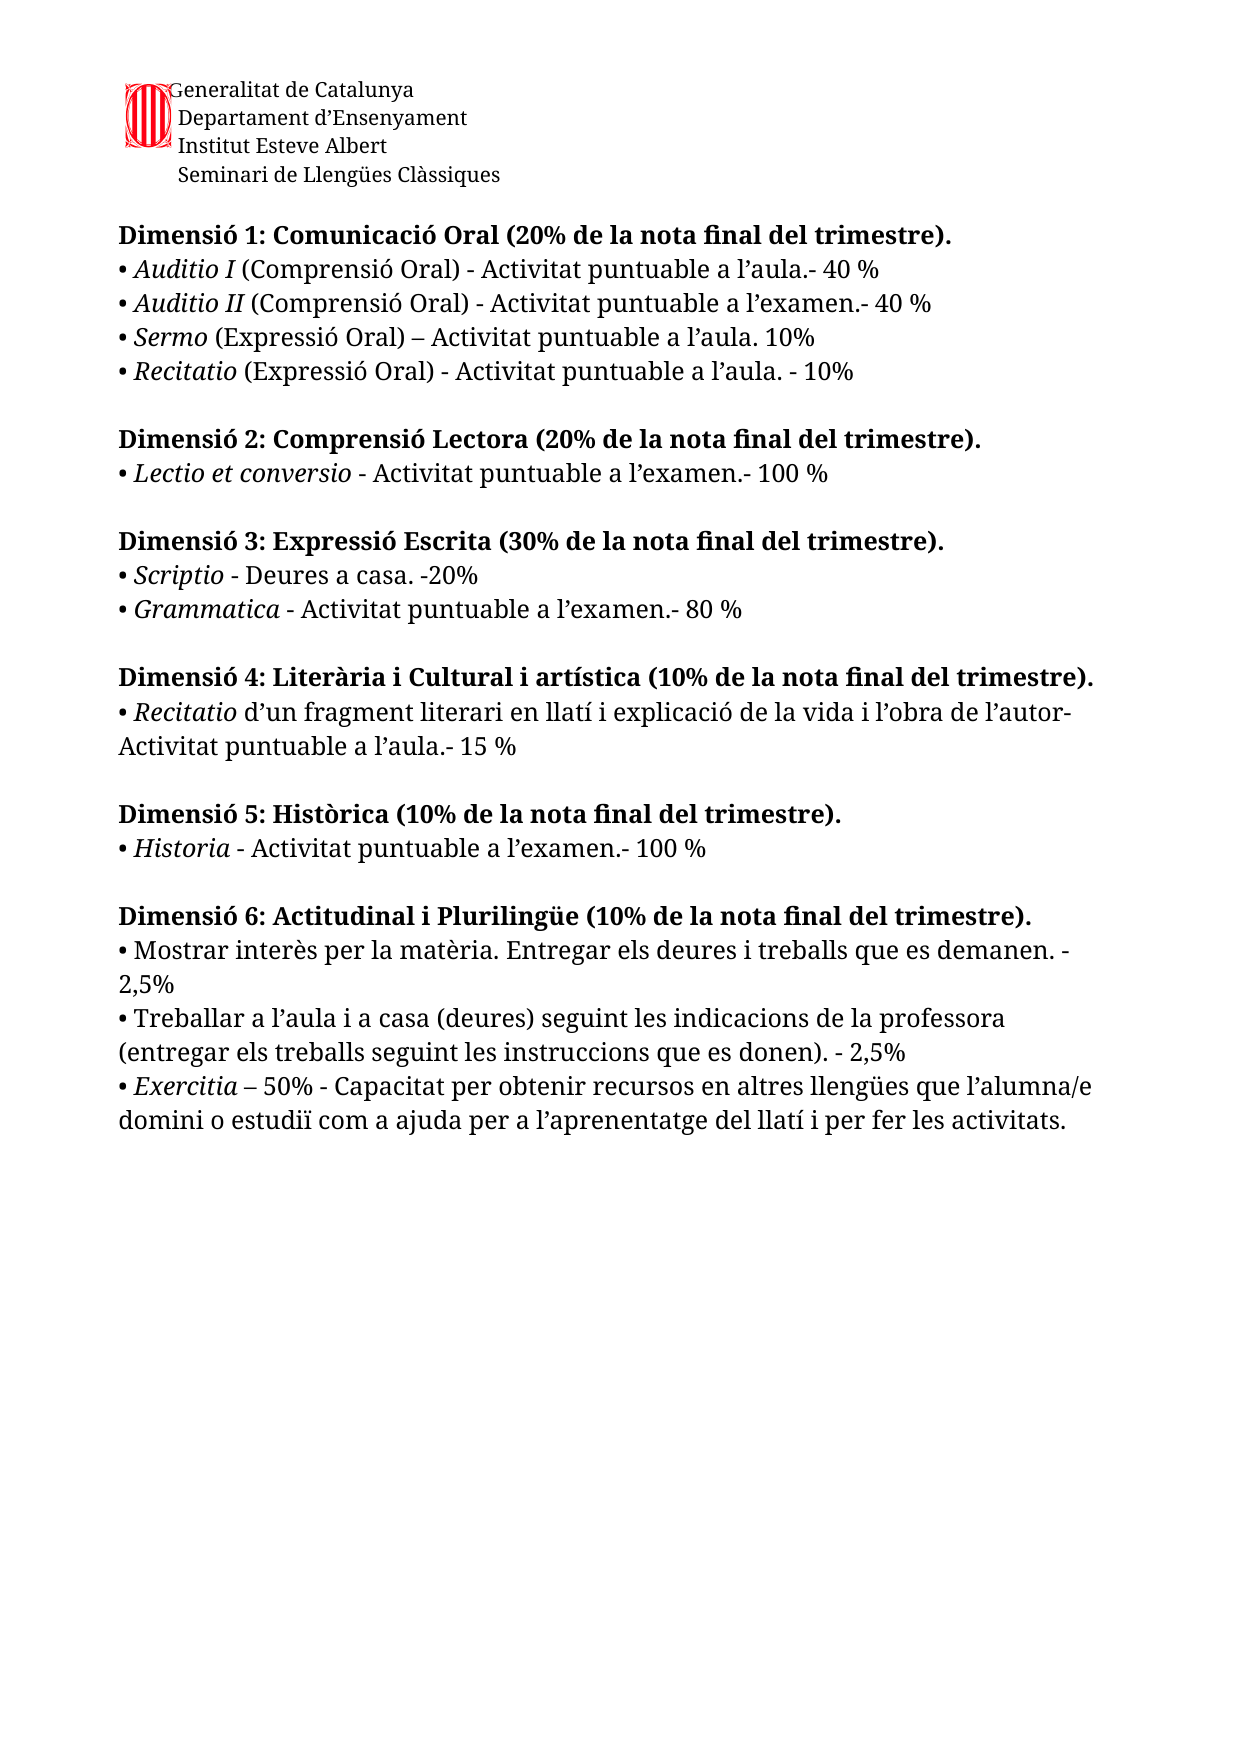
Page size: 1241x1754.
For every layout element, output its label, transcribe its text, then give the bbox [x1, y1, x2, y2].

text • Scriptio - Deures a casa. -20% [118, 558, 1122, 592]
text • Sermo (Expressió Oral) – Activitat puntuable a l’aula. 10% [118, 319, 1122, 353]
text Dimensió 1: Comunicació Oral (20% de la nota final del trimestre). [118, 217, 1122, 251]
text • Recitatio d’un fragment literari en llatí i explicació de la vida i l’obra de l’autor-Activitat puntuable a l’aula.- 15 % [118, 694, 1122, 762]
text • Auditio II (Comprensió Oral) - Activitat puntuable a l’examen.- 40 % [118, 285, 1122, 319]
text • Historia - Activitat puntuable a l’examen.- 100 % [118, 830, 1122, 864]
text • Lectio et conversio - Activitat puntuable a l’examen.- 100 % [118, 456, 1122, 490]
text Dimensió 2: Comprensió Lectora (20% de la nota final del trimestre). [118, 422, 1122, 456]
text Dimensió 6: Actitudinal i Plurilingüe (10% de la nota final del trimestre). [118, 898, 1122, 933]
text • Auditio I (Comprensió Oral) - Activitat puntuable a l’aula.- 40 % [118, 251, 1122, 285]
text • Mostrar interès per la matèria. Entregar els deures i treballs que es demanen. - 2,5% [118, 933, 1122, 1001]
text • Recitatio (Expressió Oral) - Activitat puntuable a l’aula. - 10% [118, 353, 1122, 388]
text • Grammatica - Activitat puntuable a l’examen.- 80 % [118, 592, 1122, 626]
text Dimensió 3: Expressió Escrita (30% de la nota final del trimestre). [118, 524, 1122, 558]
text • Treballar a l’aula i a casa (deures) seguint les indicacions de la professora (entregar els treballs seguint les instruccions que es donen). - 2,5% [118, 1001, 1122, 1069]
text • Exercitia – 50% - Capacitat per obtenir recursos en altres llengües que l’alumna/e domini o estudiï com a ajuda per a l’aprenentatge del llatí i per fer les activitats. [118, 1069, 1122, 1137]
text Dimensió 4: Literària i Cultural i artística (10% de la nota final del trimestre). [118, 660, 1122, 694]
text Dimensió 5: Històrica (10% de la nota final del trimestre). [118, 796, 1122, 830]
